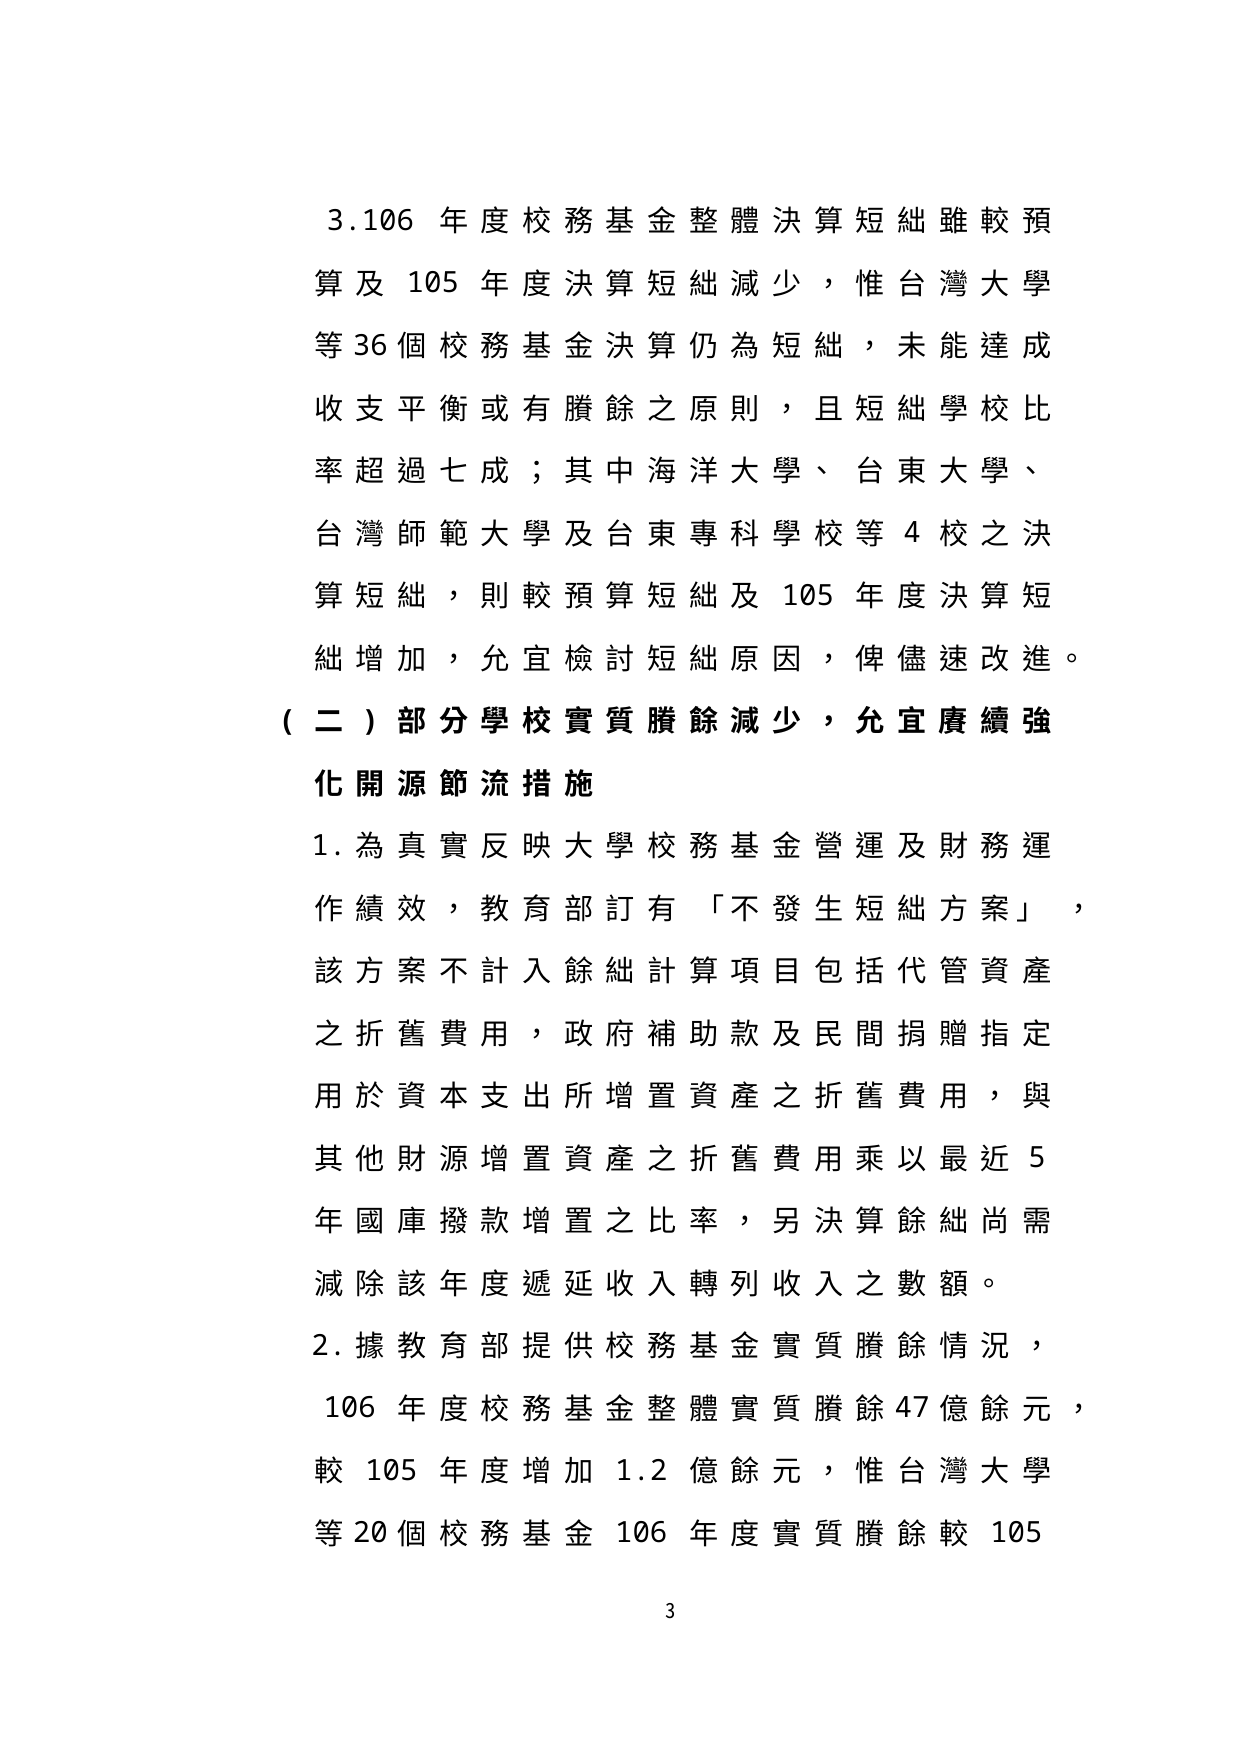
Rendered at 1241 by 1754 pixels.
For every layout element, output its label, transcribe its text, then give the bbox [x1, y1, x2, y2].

text (二)部分學校實質賸餘減少，允宜賡續強化開源節流措施 [242, 677, 1058, 802]
text 2.據教育部提供校務基金實質賸餘情況，106年度校務基金整體實質賸餘47億餘元，較105年度增加1.2億餘元，惟台灣大學等20個校務基金106年度實質賸餘較105年度減少，且據審計部106年度中央政府總決算審核報告指出，台灣大學、中山大學、陽明大學、嘉義大學、台灣師範大學、高雄師範大學、台北藝術大學、高雄海洋科技大學及台東專科學校等9校實質賸餘連續2年減少，恐潛藏補助收入以外之收入衰退或折舊費用以外之支出過度擴充風險，允宜確實檢討實質賸餘減少原因。 [271, 1302, 1058, 1552]
text 3.106年度校務基金整體決算短絀雖較預算及105年度決算短絀減少，惟台灣大學等36個校務基金決算仍為短絀，未能達成收支平衡或有賸餘之原則，且短絀學校比率超過七成；其中海洋大學、台東大學、台灣師範大學及台東專科學校等4校之決算短絀，則較預算短絀及105年度決算短絀增加，允宜檢討短絀原因，俾儘速改進。 [271, 177, 1058, 677]
text 1.為真實反映大學校務基金營運及財務運作績效，教育部訂有「不發生短絀方案」，該方案不計入餘絀計算項目包括代管資產之折舊費用，政府補助款及民間捐贈指定用於資本支出所增置資產之折舊費用，與其他財源增置資產之折舊費用乘以最近5年國庫撥款增置之比率，另決算餘絀尚需減除該年度遞延收入轉列收入之數額。 [271, 802, 1058, 1302]
